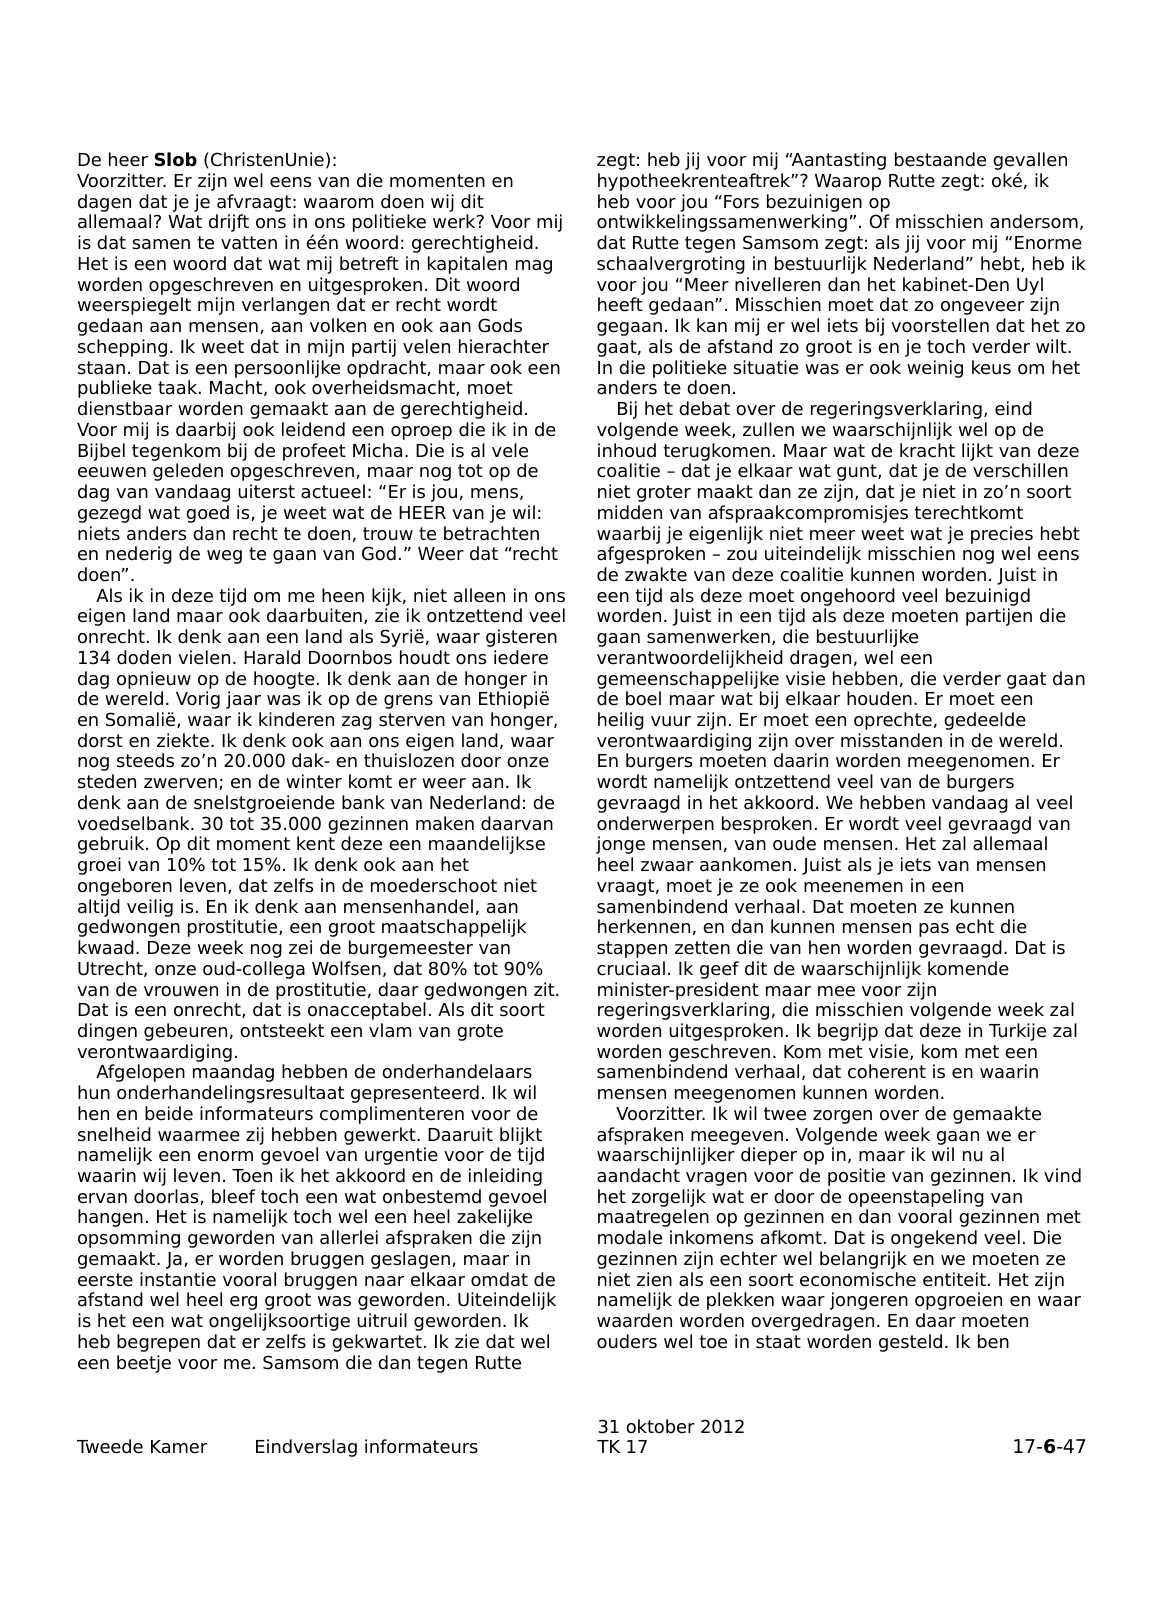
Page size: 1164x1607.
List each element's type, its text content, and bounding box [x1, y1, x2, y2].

text Afgelopen maandag hebben de onderhandelaars hun onderhandelingsresultaat gepresenteerd. Ik wil hen en beide informateurs complimenteren voor de snelheid waarmee zij hebben gewerkt. Daaruit blijkt namelijk een enorm gevoel van urgentie voor de tijd waarin wij leven. Toen ik het akkoord en de inleiding ervan doorlas, bleef toch een wat onbestemd gevoel hangen. Het is namelijk toch wel een heel zakelijke opsomming geworden van allerlei afspraken die zijn gemaakt. Ja, er worden bruggen geslagen, maar in eerste instantie vooral bruggen naar elkaar omdat de afstand wel heel erg groot was geworden. Uiteindelijk is het een wat ongelijksoortige uitruil geworden. Ik heb begrepen dat er zelfs is gekwartet. Ik zie dat wel een beetje voor me. Samsom die dan tegen Rutte [77, 1062, 567, 1373]
text Als ik in deze tijd om me heen kijk, niet alleen in ons eigen land maar ook daarbuiten, zie ik ontzettend veel onrecht. Ik denk aan een land als Syrië, waar gisteren 134 doden vielen. Harald Doornbos houdt ons iedere dag opnieuw op de hoogte. Ik denk aan de honger in de wereld. Vorig jaar was ik op de grens van Ethiopië en Somalië, waar ik kinderen zag sterven van honger, dorst en ziekte. Ik denk ook aan ons eigen land, waar nog steeds zo’n 20.000 dak- en thuislozen door onze steden zwerven; en de winter komt er weer aan. Ik denk aan de snelstgroeiende bank van Nederland: de voedselbank. 30 tot 35.000 gezinnen maken daarvan gebruik. Op dit moment kent deze een maandelijkse groei van 10% tot 15%. Ik denk ook aan het ongeboren leven, dat zelfs in de moederschoot niet altijd veilig is. En ik denk aan mensenhandel, aan gedwongen prostitutie, een groot maatschappelijk kwaad. Deze week nog zei de burgemeester van Utrecht, onze oud-collega Wolfsen, dat 80% tot 90% van de vrouwen in de prostitutie, daar gedwongen zit. Dat is een onrecht, dat is onacceptabel. Als dit soort dingen gebeuren, ontsteekt een vlam van grote verontwaardiging. [77, 586, 567, 1062]
text zegt: heb jij voor mij “Aantasting bestaande gevallen hypotheekrenteaftrek”? Waarop Rutte zegt: oké, ik heb voor jou “Fors bezuinigen op ontwikkelingssamenwerking”. Of misschien andersom, dat Rutte tegen Samsom zegt: als jij voor mij “Enorme schaalvergroting in bestuurlijk Nederland” hebt, heb ik voor jou “Meer nivelleren dan het kabinet-Den Uyl heeft gedaan”. Misschien moet dat zo ongeveer zijn gegaan. Ik kan mij er wel iets bij voorstellen dat het zo gaat, als de afstand zo groot is en je toch verder wilt. In die politieke situatie was er ook weinig keus om het anders te doen. [596, 150, 1087, 399]
text Voorzitter. Ik wil twee zorgen over de gemaakte afspraken meegeven. Volgende week gaan we er waarschijnlijker dieper op in, maar ik wil nu al aandacht vragen voor de positie van gezinnen. Ik vind het zorgelijk wat er door de opeenstapeling van maatregelen op gezinnen en dan vooral gezinnen met modale inkomens afkomt. Dat is ongekend veel. Die gezinnen zijn echter wel belangrijk en we moeten ze niet zien als een soort economische entiteit. Het zijn namelijk de plekken waar jongeren opgroeien en waar waarden worden overgedragen. En daar moeten ouders wel toe in staat worden gesteld. Ik ben [596, 1104, 1087, 1352]
text De heer Slob (ChristenUnie): [77, 150, 567, 171]
text Bij het debat over de regeringsverklaring, eind volgende week, zullen we waarschijnlijk wel op de inhoud terugkomen. Maar wat de kracht lijkt van deze coalitie – dat je elkaar wat gunt, dat je de verschillen niet groter maakt dan ze zijn, dat je niet in zo’n soort midden van afspraakcompromisjes terechtkomt waarbij je eigenlijk niet meer weet wat je precies hebt afgesproken – zou uiteindelijk misschien nog wel eens de zwakte van deze coalitie kunnen worden. Juist in een tijd als deze moet ongehoord veel bezuinigd worden. Juist in een tijd als deze moeten partijen die gaan samenwerken, die bestuurlijke verantwoordelijkheid dragen, wel een gemeenschappelijke visie hebben, die verder gaat dan de boel maar wat bij elkaar houden. Er moet een heilig vuur zijn. Er moet een oprechte, gedeelde verontwaardiging zijn over misstanden in de wereld. En burgers moeten daarin worden meegenomen. Er wordt namelijk ontzettend veel van de burgers gevraagd in het akkoord. We hebben vandaag al veel onderwerpen besproken. Er wordt veel gevraagd van jonge mensen, van oude mensen. Het zal allemaal heel zwaar aankomen. Juist als je iets van mensen vraagt, moet je ze ook meenemen in een samenbindend verhaal. Dat moeten ze kunnen herkennen, en dan kunnen mensen pas echt die stappen zetten die van hen worden gevraagd. Dat is cruciaal. Ik geef dit de waarschijnlijk komende minister-president maar mee voor zijn regeringsverklaring, die misschien volgende week zal worden uitgesproken. Ik begrijp dat deze in Turkije zal worden geschreven. Kom met visie, kom met een samenbindend verhaal, dat coherent is en waarin mensen meegenomen kunnen worden. [596, 399, 1087, 1104]
text Voorzitter. Er zijn wel eens van die momenten en dagen dat je je afvraagt: waarom doen wij dit allemaal? Wat drijft ons in ons politieke werk? Voor mij is dat samen te vatten in één woord: gerechtigheid. Het is een woord dat wat mij betreft in kapitalen mag worden opgeschreven en uitgesproken. Dit woord weerspiegelt mijn verlangen dat er recht wordt gedaan aan mensen, aan volken en ook aan Gods schepping. Ik weet dat in mijn partij velen hierachter staan. Dat is een persoonlijke opdracht, maar ook een publieke taak. Macht, ook overheidsmacht, moet dienstbaar worden gemaakt aan de gerechtigheid. Voor mij is daarbij ook leidend een oproep die ik in de Bijbel tegenkom bij de profeet Micha. Die is al vele eeuwen geleden opgeschreven, maar nog tot op de dag van vandaag uiterst actueel: “Er is jou, mens, gezegd wat goed is, je weet wat de HEER van je wil: niets anders dan recht te doen, trouw te betrachten en nederig de weg te gaan van God.” Weer dat “recht doen”. [77, 171, 567, 586]
